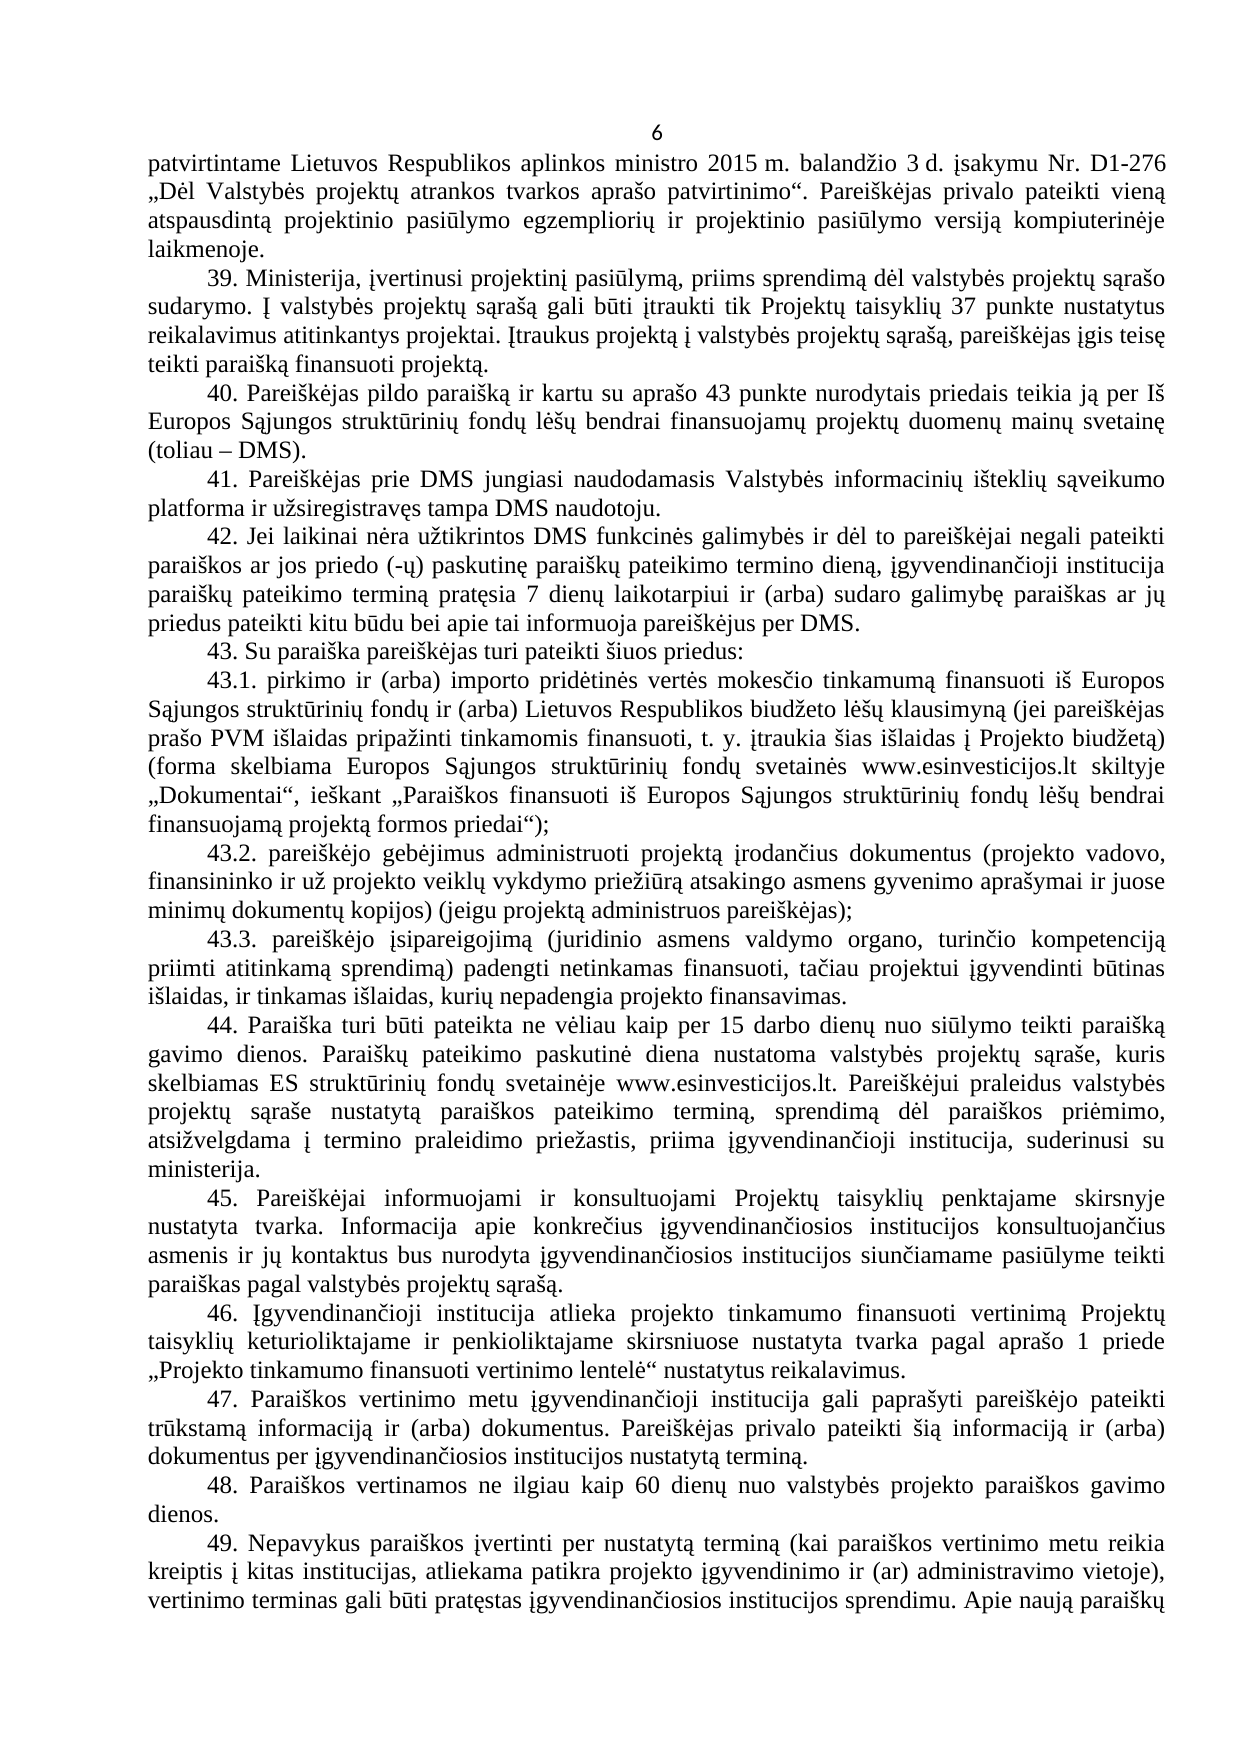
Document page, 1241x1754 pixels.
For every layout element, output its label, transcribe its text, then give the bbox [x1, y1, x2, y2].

text 40. Pareiškėjas pildo paraišką ir kartu su aprašo 43 punkte nurodytais priedais teikia ją per Iš Europos Sąjungos struktūrinių fondų lėšų bendrai finansuojamų projektų duomenų mainų svetainę (toliau – DMS). [148, 378, 1166, 464]
text 43.3. pareiškėjo įsipareigojimą (juridinio asmens valdymo organo, turinčio kompetenciją priimti atitinkamą sprendimą) padengti netinkamas finansuoti, tačiau projektui įgyvendinti būtinas išlaidas, ir tinkamas išlaidas, kurių nepadengia projekto finansavimas. [148, 924, 1166, 1010]
text 43.2. pareiškėjo gebėjimus administruoti projektą įrodančius dokumentus (projekto vadovo, finansininko ir už projekto veiklų vykdymo priežiūrą atsakingo asmens gyvenimo aprašymai ir juose minimų dokumentų kopijos) (jeigu projektą administruos pareiškėjas); [148, 838, 1166, 924]
text 43.1. pirkimo ir (arba) importo pridėtinės vertės mokesčio tinkamumą finansuoti iš Europos Sąjungos struktūrinių fondų ir (arba) Lietuvos Respublikos biudžeto lėšų klausimyną (jei pareiškėjas prašo PVM išlaidas pripažinti tinkamomis finansuoti, t. y. įtraukia šias išlaidas į Projekto biudžetą) (forma skelbiama Europos Sąjungos struktūrinių fondų svetainės www.esinvesticijos.lt skiltyje „Dokumentai“, ieškant „Paraiškos finansuoti iš Europos Sąjungos struktūrinių fondų lėšų bendrai finansuojamą projektą formos priedai“); [148, 665, 1166, 838]
text 41. Pareiškėjas prie DMS jungiasi naudodamasis Valstybės informacinių išteklių sąveikumo platforma ir užsiregistravęs tampa DMS naudotoju. [148, 464, 1166, 521]
text 47. Paraiškos vertinimo metu įgyvendinančioji institucija gali paprašyti pareiškėjo pateikti trūkstamą informaciją ir (arba) dokumentus. Pareiškėjas privalo pateikti šią informaciją ir (arba) dokumentus per įgyvendinančiosios institucijos nustatytą terminą. [148, 1384, 1166, 1470]
text patvirtintame Lietuvos Respublikos aplinkos ministro 2015 m. balandžio 3 d. įsakymu Nr. D1-276 „Dėl Valstybės projektų atrankos tvarkos aprašo patvirtinimo“. Pareiškėjas privalo pateikti vieną atspausdintą projektinio pasiūlymo egzempliorių ir projektinio pasiūlymo versiją kompiuterinėje laikmenoje. [148, 148, 1166, 263]
text 39. Ministerija, įvertinusi projektinį pasiūlymą, priims sprendimą dėl valstybės projektų sąrašo sudarymo. Į valstybės projektų sąrašą gali būti įtraukti tik Projektų taisyklių 37 punkte nustatytus reikalavimus atitinkantys projektai. Įtraukus projektą į valstybės projektų sąrašą, pareiškėjas įgis teisę teikti paraišką finansuoti projektą. [148, 263, 1166, 378]
text 42. Jei laikinai nėra užtikrintos DMS funkcinės galimybės ir dėl to pareiškėjai negali pateikti paraiškos ar jos priedo (-ų) paskutinę paraiškų pateikimo termino dieną, įgyvendinančioji institucija paraiškų pateikimo terminą pratęsia 7 dienų laikotarpiui ir (arba) sudaro galimybę paraiškas ar jų priedus pateikti kitu būdu bei apie tai informuoja pareiškėjus per DMS. [148, 521, 1166, 636]
text 46. Įgyvendinančioji institucija atlieka projekto tinkamumo finansuoti vertinimą Projektų taisyklių keturioliktajame ir penkioliktajame skirsniuose nustatyta tvarka pagal aprašo 1 priede „Projekto tinkamumo finansuoti vertinimo lentelė“ nustatytus reikalavimus. [148, 1298, 1166, 1384]
text 48. Paraiškos vertinamos ne ilgiau kaip 60 dienų nuo valstybės projekto paraiškos gavimo dienos. [148, 1470, 1166, 1528]
text 49. Nepavykus paraiškos įvertinti per nustatytą terminą (kai paraiškos vertinimo metu reikia kreiptis į kitas institucijas, atliekama patikra projekto įgyvendinimo ir (ar) administravimo vietoje), vertinimo terminas gali būti pratęstas įgyvendinančiosios institucijos sprendimu. Apie naują paraiškų [148, 1528, 1166, 1614]
text 45. Pareiškėjai informuojami ir konsultuojami Projektų taisyklių penktajame skirsnyje nustatyta tvarka. Informacija apie konkrečius įgyvendinančiosios institucijos konsultuojančius asmenis ir jų kontaktus bus nurodyta įgyvendinančiosios institucijos siunčiamame pasiūlyme teikti paraiškas pagal valstybės projektų sąrašą. [148, 1183, 1166, 1298]
text 43. Su paraiška pareiškėjas turi pateikti šiuos priedus: [148, 636, 1166, 665]
text 44. Paraiška turi būti pateikta ne vėliau kaip per 15 darbo dienų nuo siūlymo teikti paraišką gavimo dienos. Paraiškų pateikimo paskutinė diena nustatoma valstybės projektų sąraše, kuris skelbiamas ES struktūrinių fondų svetainėje www.esinvesticijos.lt. Pareiškėjui praleidus valstybės projektų sąraše nustatytą paraiškos pateikimo terminą, sprendimą dėl paraiškos priėmimo, atsižvelgdama į termino praleidimo priežastis, priima įgyvendinančioji institucija, suderinusi su ministerija. [148, 1010, 1166, 1183]
